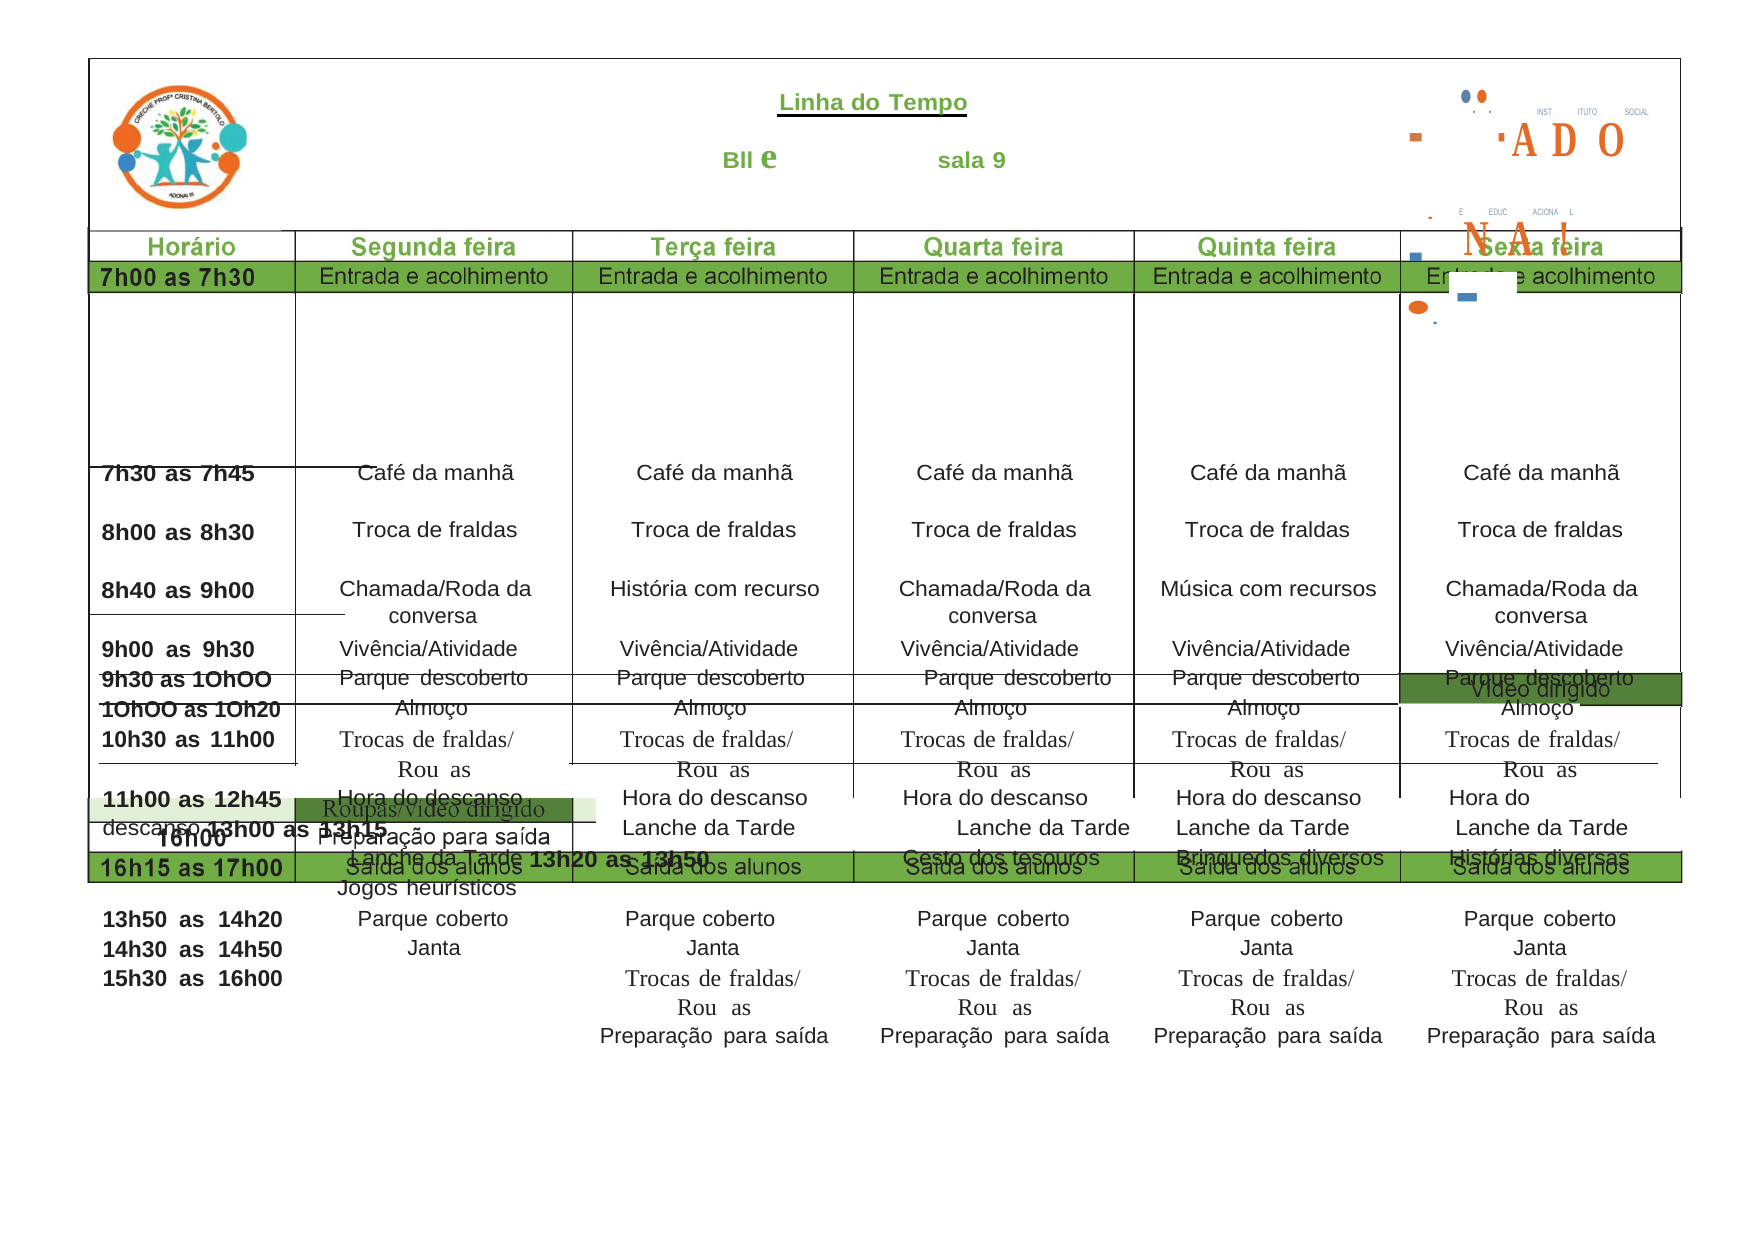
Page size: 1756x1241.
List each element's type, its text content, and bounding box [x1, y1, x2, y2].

text Troca de fraldas [296, 517, 572, 545]
text 8h40 as 9h00 Chamada/Roda da História com recurso Chamada/Roda da Música com recursos Chamada/Roda da conversa conversa conversa [101, 576, 295, 614]
text Rou as Rou as Rou as Rou as Rou as 11h00 as 12h45 Hora do descanso Hora do descanso Hora do descanso Hora do descanso Hora do descanso 13h00 as 13h15 Lanche da Tarde Lanche da Tarde Lanche da Tarde Lanche da Tarde Lanche da Tarde 13h20 as 13h50 Cesto dos tesouros Brinquedos diversos Histórias diversas Jogos heurísticos [1135, 764, 1399, 798]
text ·.• •• [1404, 294, 1446, 338]
text 9h00 as 9h30 Vivência/Atividade Vivência/Atividade Vivência/Atividade Vivência/Atividade Vivência/Atividade 9h30 as 1OhOO Parque descoberto Parque descoberto Parque descoberto Parque descoberto Parque descoberto 1OhOO as 1Oh20 Almoço Almoço Almoço Almoço Almoço 10h30 as 11h00 Trocas de fraldas/ Trocas de fraldas/ Trocas de fraldas/ Trocas de fraldas/ Trocas de fraldas/ [101, 635, 295, 674]
text 8h40 as 9h00 Chamada/Roda da História com recurso Chamada/Roda da Música com recursos Chamada/Roda da conversa conversa conversa [573, 576, 853, 628]
text 9h00 as 9h30 Vivência/Atividade Vivência/Atividade Vivência/Atividade Vivência/Atividade Vivência/Atividade 9h30 as 1OhOO Parque descoberto Parque descoberto Parque descoberto Parque descoberto Parque descoberto 1OhOO as 1Oh20 Almoço Almoço Almoço Almoço Almoço 10h30 as 11h00 Trocas de fraldas/ Trocas de fraldas/ Trocas de fraldas/ Trocas de fraldas/ Trocas de fraldas/ [573, 635, 853, 674]
text 9h00 as 9h30 Vivência/Atividade Vivência/Atividade Vivência/Atividade Vivência/Atividade Vivência/Atividade 9h30 as 1OhOO Parque descoberto Parque descoberto Parque descoberto Parque descoberto Parque descoberto 1OhOO as 1Oh20 Almoço Almoço Almoço Almoço Almoço 10h30 as 11h00 Trocas de fraldas/ Trocas de fraldas/ Trocas de fraldas/ Trocas de fraldas/ Trocas de fraldas/ [854, 635, 1133, 674]
text 8h40 as 9h00 Chamada/Roda da História com recurso Chamada/Roda da Música com recursos Chamada/Roda da conversa conversa conversa [1401, 576, 1638, 628]
text 13h50 as 14h20 Parque coberto Parque coberto Parque coberto Parque coberto Parque coberto 14h30 as 14h50 Janta Janta Janta Janta Janta 15h30 as 16h00 Trocas de fraldas/ Trocas de fraldas/ Trocas de fraldas/ Trocas de fraldas/ [102, 904, 1631, 992]
text Café da manhã [296, 458, 572, 486]
text 8h40 as 9h00 Chamada/Roda da História com recurso Chamada/Roda da Música com recursos Chamada/Roda da conversa conversa conversa [1135, 576, 1399, 628]
text Preparação para saída Preparação para saída Preparação para saída Preparação para saída [560, 1023, 1695, 1048]
text Café da manhã [1135, 458, 1399, 486]
text 9h00 as 9h30 Vivência/Atividade Vivência/Atividade Vivência/Atividade Vivência/Atividade Vivência/Atividade 9h30 as 1OhOO Parque descoberto Parque descoberto Parque descoberto Parque descoberto Parque descoberto 1OhOO as 1Oh20 Almoço Almoço Almoço Almoço Almoço 10h30 as 11h00 Trocas de fraldas/ Trocas de fraldas/ Trocas de fraldas/ Trocas de fraldas/ Trocas de fraldas/ [1135, 635, 1399, 674]
text Café da manhã [573, 458, 853, 486]
text 9h00 as 9h30 Vivência/Atividade Vivência/Atividade Vivência/Atividade Vivência/Atividade Vivência/Atividade 9h30 as 1OhOO Parque descoberto Parque descoberto Parque descoberto Parque descoberto Parque descoberto 1OhOO as 1Oh20 Almoço Almoço Almoço Almoço Almoço 10h30 as 11h00 Trocas de fraldas/ Trocas de fraldas/ Trocas de fraldas/ Trocas de fraldas/ Trocas de fraldas/ [1401, 707, 1637, 752]
text 9h00 as 9h30 Vivência/Atividade Vivência/Atividade Vivência/Atividade Vivência/Atividade Vivência/Atividade 9h30 as 1OhOO Parque descoberto Parque descoberto Parque descoberto Parque descoberto Parque descoberto 1OhOO as 1Oh20 Almoço Almoço Almoço Almoço Almoço 10h30 as 11h00 Trocas de fraldas/ Trocas de fraldas/ Trocas de fraldas/ Trocas de fraldas/ Trocas de fraldas/ [296, 675, 572, 703]
text 7h30 as 7h45 [101, 468, 295, 486]
text 9h00 as 9h30 Vivência/Atividade Vivência/Atividade Vivência/Atividade Vivência/Atividade Vivência/Atividade 9h30 as 1OhOO Parque descoberto Parque descoberto Parque descoberto Parque descoberto Parque descoberto 1OhOO as 1Oh20 Almoço Almoço Almoço Almoço Almoço 10h30 as 11h00 Trocas de fraldas/ Trocas de fraldas/ Trocas de fraldas/ Trocas de fraldas/ Trocas de fraldas/ [296, 705, 572, 752]
text Rou as Rou as Rou as Rou as Rou as 11h00 as 12h45 Hora do descanso Hora do descanso Hora do descanso Hora do descanso Hora do descanso 13h00 as 13h15 Lanche da Tarde Lanche da Tarde Lanche da Tarde Lanche da Tarde Lanche da Tarde 13h20 as 13h50 Cesto dos tesouros Brinquedos diversos Histórias diversas Jogos heurísticos [854, 764, 1133, 798]
text 9h00 as 9h30 Vivência/Atividade Vivência/Atividade Vivência/Atividade Vivência/Atividade Vivência/Atividade 9h30 as 1OhOO Parque descoberto Parque descoberto Parque descoberto Parque descoberto Parque descoberto 1OhOO as 1Oh20 Almoço Almoço Almoço Almoço Almoço 10h30 as 11h00 Trocas de fraldas/ Trocas de fraldas/ Trocas de fraldas/ Trocas de fraldas/ Trocas de fraldas/ [573, 675, 853, 703]
text 9h00 as 9h30 Vivência/Atividade Vivência/Atividade Vivência/Atividade Vivência/Atividade Vivência/Atividade 9h30 as 1OhOO Parque descoberto Parque descoberto Parque descoberto Parque descoberto Parque descoberto 1OhOO as 1Oh20 Almoço Almoço Almoço Almoço Almoço 10h30 as 11h00 Trocas de fraldas/ Trocas de fraldas/ Trocas de fraldas/ Trocas de fraldas/ Trocas de fraldas/ [1135, 705, 1399, 752]
text Rou as Rou as Rou as Rou as Rou as 11h00 as 12h45 Hora do descanso Hora do descanso Hora do descanso Hora do descanso Hora do descanso 13h00 as 13h15 Lanche da Tarde Lanche da Tarde Lanche da Tarde Lanche da Tarde Lanche da Tarde 13h20 as 13h50 Cesto dos tesouros Brinquedos diversos Histórias diversas Jogos heurísticos [102, 754, 853, 798]
text 8h40 as 9h00 Chamada/Roda da História com recurso Chamada/Roda da Música com recursos Chamada/Roda da conversa conversa conversa [296, 576, 572, 628]
text Troca de fraldas [573, 517, 853, 545]
text 9h00 as 9h30 Vivência/Atividade Vivência/Atividade Vivência/Atividade Vivência/Atividade Vivência/Atividade 9h30 as 1OhOO Parque descoberto Parque descoberto Parque descoberto Parque descoberto Parque descoberto 1OhOO as 1Oh20 Almoço Almoço Almoço Almoço Almoço 10h30 as 11h00 Trocas de fraldas/ Trocas de fraldas/ Trocas de fraldas/ Trocas de fraldas/ Trocas de fraldas/ [854, 705, 1133, 752]
text 9h00 as 9h30 Vivência/Atividade Vivência/Atividade Vivência/Atividade Vivência/Atividade Vivência/Atividade 9h30 as 1OhOO Parque descoberto Parque descoberto Parque descoberto Parque descoberto Parque descoberto 1OhOO as 1Oh20 Almoço Almoço Almoço Almoço Almoço 10h30 as 11h00 Trocas de fraldas/ Trocas de fraldas/ Trocas de fraldas/ Trocas de fraldas/ Trocas de fraldas/ [854, 675, 1133, 703]
text ·i [1449, 272, 1517, 328]
text •••• ·AINSTDITUTOOSOCIAL ENEDUCAACIONA!L [1681, 63, 1695, 267]
text 8h40 as 9h00 Chamada/Roda da História com recurso Chamada/Roda da Música com recursos Chamada/Roda da conversa conversa conversa [854, 576, 1133, 628]
subtitle Rou as Rou as Rou as Rou as [560, 994, 1695, 1020]
text Troca de fraldas [1401, 517, 1680, 545]
text 9h00 as 9h30 Vivência/Atividade Vivência/Atividade Vivência/Atividade Vivência/Atividade Vivência/Atividade 9h30 as 1OhOO Parque descoberto Parque descoberto Parque descoberto Parque descoberto Parque descoberto 1OhOO as 1Oh20 Almoço Almoço Almoço Almoço Almoço 10h30 as 11h00 Trocas de fraldas/ Trocas de fraldas/ Trocas de fraldas/ Trocas de fraldas/ Trocas de fraldas/ [101, 705, 295, 752]
text [77, 134, 88, 176]
subtitle [77, 89, 88, 116]
text 9h00 as 9h30 Vivência/Atividade Vivência/Atividade Vivência/Atividade Vivência/Atividade Vivência/Atividade 9h30 as 1OhOO Parque descoberto Parque descoberto Parque descoberto Parque descoberto Parque descoberto 1OhOO as 1Oh20 Almoço Almoço Almoço Almoço Almoço 10h30 as 11h00 Trocas de fraldas/ Trocas de fraldas/ Trocas de fraldas/ Trocas de fraldas/ Trocas de fraldas/ [573, 705, 853, 752]
text Café da manhã [854, 458, 1133, 486]
text 9h00 as 9h30 Vivência/Atividade Vivência/Atividade Vivência/Atividade Vivência/Atividade Vivência/Atividade 9h30 as 1OhOO Parque descoberto Parque descoberto Parque descoberto Parque descoberto Parque descoberto 1OhOO as 1Oh20 Almoço Almoço Almoço Almoço Almoço 10h30 as 11h00 Trocas de fraldas/ Trocas de fraldas/ Trocas de fraldas/ Trocas de fraldas/ Trocas de fraldas/ [296, 635, 572, 674]
subtitle [90, 89, 112, 116]
text Troca de fraldas [854, 517, 1133, 545]
text Rou as Rou as Rou as Rou as Rou as 11h00 as 12h45 Hora do descanso Hora do descanso Hora do descanso Hora do descanso Hora do descanso 13h00 as 13h15 Lanche da Tarde Lanche da Tarde Lanche da Tarde Lanche da Tarde Lanche da Tarde 13h20 as 13h50 Cesto dos tesouros Brinquedos diversos Histórias diversas Jogos heurísticos [102, 884, 1634, 902]
text Rou as Rou as Rou as Rou as Rou as 11h00 as 12h45 Hora do descanso Hora do descanso Hora do descanso Hora do descanso Hora do descanso 13h00 as 13h15 Lanche da Tarde Lanche da Tarde Lanche da Tarde Lanche da Tarde Lanche da Tarde 13h20 as 13h50 Cesto dos tesouros Brinquedos diversos Histórias diversas Jogos heurísticos [1401, 764, 1634, 798]
text 8h00 as 8h30 [101, 517, 295, 545]
text Café da manhã [1401, 458, 1680, 486]
text [90, 134, 112, 176]
text ·.• •• [1404, 63, 1446, 227]
text 9h00 as 9h30 Vivência/Atividade Vivência/Atividade Vivência/Atividade Vivência/Atividade Vivência/Atividade 9h30 as 1OhOO Parque descoberto Parque descoberto Parque descoberto Parque descoberto Parque descoberto 1OhOO as 1Oh20 Almoço Almoço Almoço Almoço Almoço 10h30 as 11h00 Trocas de fraldas/ Trocas de fraldas/ Trocas de fraldas/ Trocas de fraldas/ Trocas de fraldas/ [1401, 635, 1637, 672]
text Bll e sala 9 [247, 134, 1006, 176]
subtitle Linha do Tempo [247, 89, 967, 116]
text •••• ·AINSTDITUTOOSOCIAL ENEDUCAACIONA!L [1459, 63, 1680, 227]
text Troca de fraldas [1135, 517, 1399, 545]
